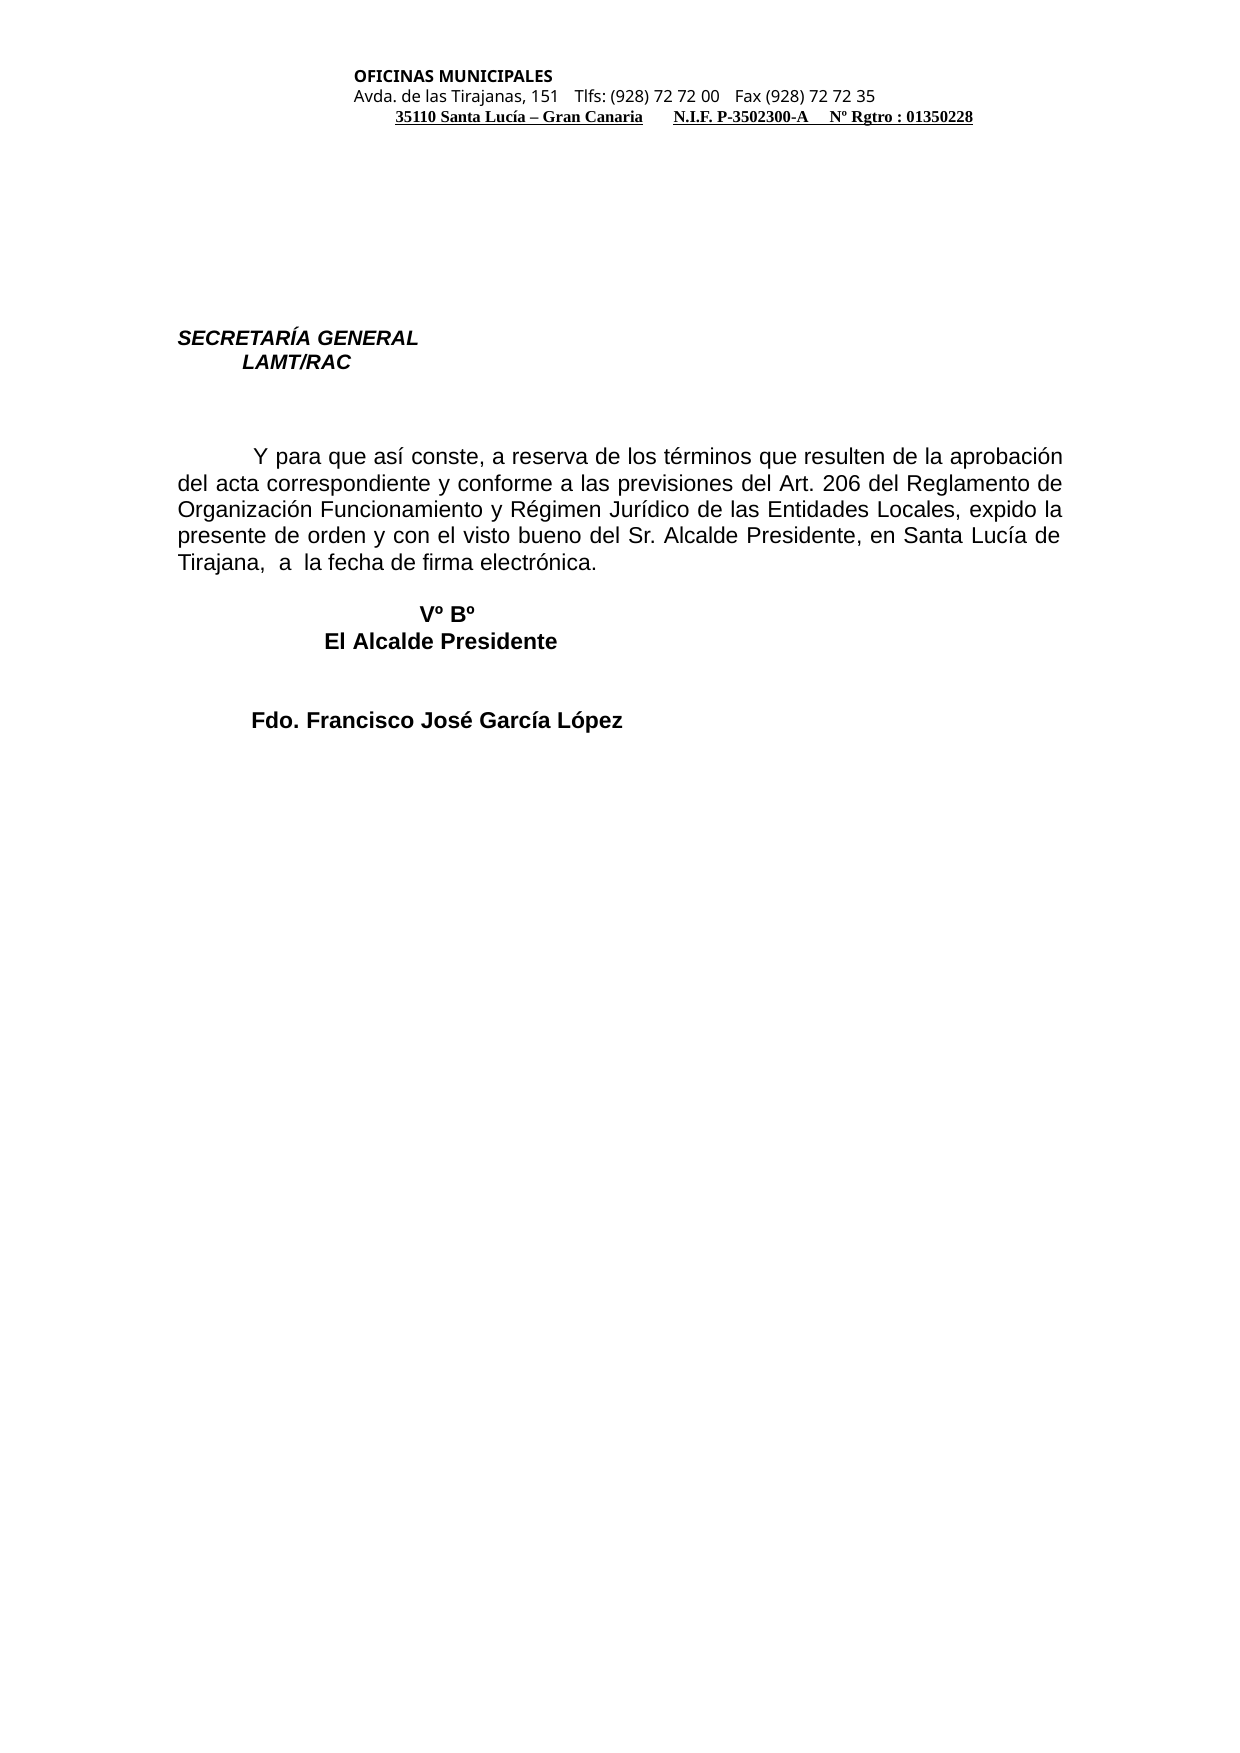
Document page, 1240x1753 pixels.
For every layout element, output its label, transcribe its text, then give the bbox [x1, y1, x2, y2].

text Y para que así conste, a reserva de los términos que resulten de la aprobación [253, 444, 1088, 470]
text OFICINAS MUNICIPALES [354, 66, 898, 87]
text El Alcalde Presidente [324, 629, 582, 654]
text N.I.F. P-3502300-A Nº Rgtro : 01350228 [673, 108, 1000, 126]
text presente de orden y con el visto bueno del Sr. Alcalde Presidente, en Santa Lucía de [177, 523, 1088, 549]
text del acta correspondiente y conforme a las previsiones del Art. 206 del Reglamento de [177, 471, 1088, 496]
text Fdo. Francisco José García López [251, 708, 648, 734]
text Avda. de las Tirajanas, 151 Tlfs: (928) 72 72 00 Fax (928) 72 72 35 [354, 87, 898, 107]
text LAMT/RAC [242, 351, 445, 374]
text Tirajana, a la fecha de firma electrónica. [177, 550, 1088, 575]
text Organización Funcionamiento y Régimen Jurídico de las Entidades Locales, expido la [177, 497, 1088, 523]
text SECRETARÍA GENERAL [177, 327, 445, 350]
text Vº Bº [419, 602, 499, 628]
text 35110 Santa Lucía – Gran Canaria [395, 108, 669, 126]
